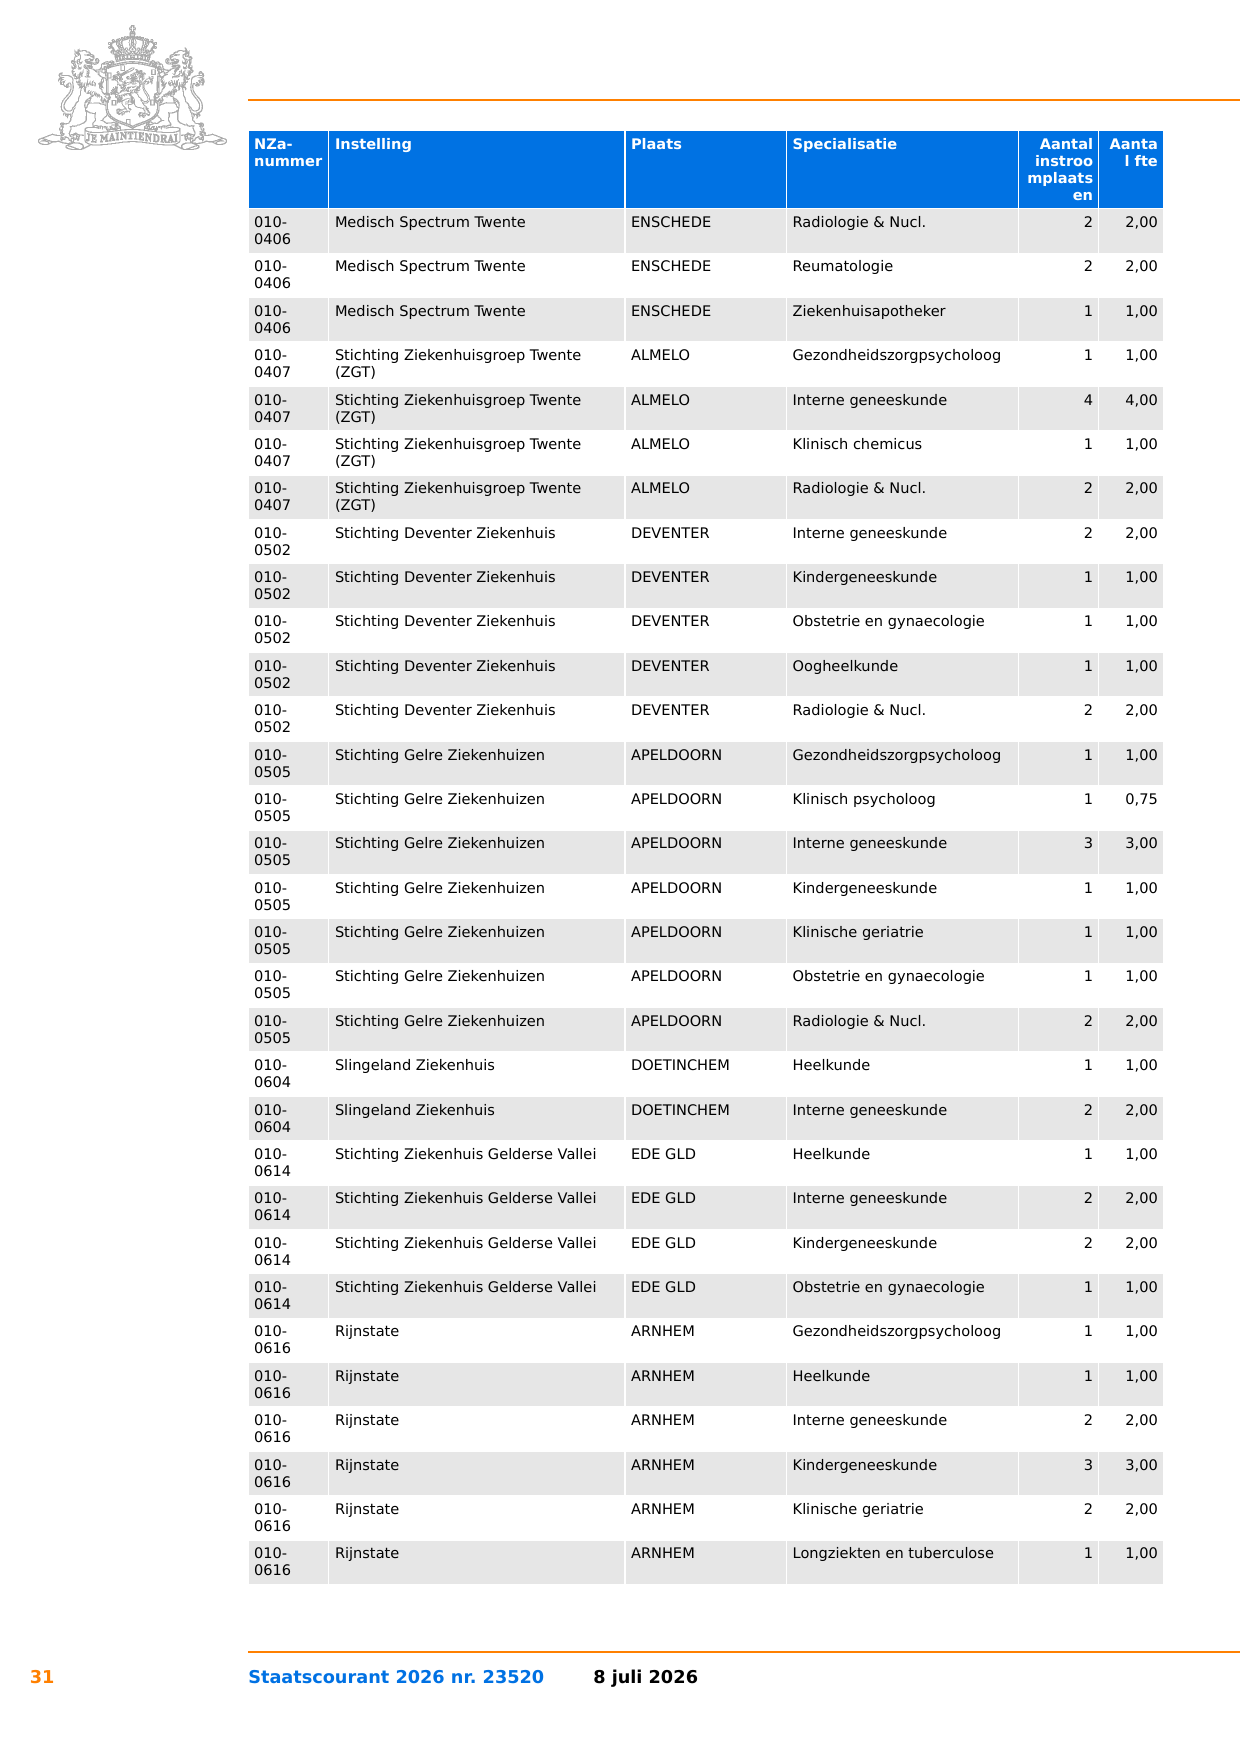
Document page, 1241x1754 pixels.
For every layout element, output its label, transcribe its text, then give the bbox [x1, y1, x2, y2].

table_cell 010-0505 [249, 919, 328, 963]
table_cell APELDOORN [626, 742, 786, 785]
table_cell 2 [1019, 209, 1098, 253]
table_cell 1,00 [1099, 343, 1163, 386]
table_cell 1 [1019, 786, 1098, 829]
table_cell Medisch Spectrum Twente [329, 254, 624, 297]
table_cell 1,00 [1099, 1319, 1163, 1362]
table_cell 010-0616 [249, 1541, 328, 1584]
table_cell Klinische geriatrie [787, 1496, 1018, 1539]
table_cell Interne geneeskunde [787, 1186, 1018, 1229]
table_cell Rijnstate [329, 1452, 624, 1495]
table_cell APELDOORN [626, 1008, 786, 1051]
table_cell Interne geneeskunde [787, 1408, 1018, 1451]
table_cell 010-0406 [249, 254, 328, 297]
table_header NZa-nummer [249, 131, 328, 208]
table_cell 010-0614 [249, 1186, 328, 1229]
table_cell DOETINCHEM [626, 1097, 786, 1140]
table_cell 1,00 [1099, 875, 1163, 918]
table_cell 1 [1019, 609, 1098, 652]
table_cell 010-0502 [249, 564, 328, 608]
table_cell 010-0505 [249, 786, 328, 829]
table_header Instelling [329, 131, 624, 208]
table_cell Gezondheidszorgpsycholoog [787, 742, 1018, 785]
table_cell 1,00 [1099, 431, 1163, 474]
table_cell 010-0502 [249, 698, 328, 741]
table_header Specialisatie [787, 131, 1018, 208]
table_cell Stichting Gelre Ziekenhuizen [329, 742, 624, 785]
table_cell Stichting Deventer Ziekenhuis [329, 520, 624, 563]
picture [38, 25, 227, 150]
table_cell 1 [1019, 653, 1098, 696]
table_cell Stichting Gelre Ziekenhuizen [329, 875, 624, 918]
table_cell 010-0505 [249, 742, 328, 785]
table_cell Heelkunde [787, 1141, 1018, 1184]
table_cell Klinisch psycholoog [787, 786, 1018, 829]
table_cell Ziekenhuisapotheker [787, 298, 1018, 341]
table_cell Gezondheidszorgpsycholoog [787, 1319, 1018, 1362]
table_cell Obstetrie en gynaecologie [787, 964, 1018, 1007]
table_cell 2,00 [1099, 1186, 1163, 1229]
table_cell ARNHEM [626, 1541, 786, 1584]
table_cell Stichting Ziekenhuis Gelderse Vallei [329, 1274, 624, 1318]
table_cell 2,00 [1099, 1408, 1163, 1451]
table_cell Stichting Deventer Ziekenhuis [329, 653, 624, 696]
table_cell 010-0505 [249, 831, 328, 874]
table_cell Stichting Ziekenhuisgroep Twente (ZGT) [329, 431, 624, 474]
table_cell ENSCHEDE [626, 209, 786, 253]
table_cell 010-0614 [249, 1141, 328, 1184]
table_cell 2,00 [1099, 476, 1163, 519]
table_cell 010-0502 [249, 653, 328, 696]
table_cell Medisch Spectrum Twente [329, 209, 624, 253]
table_cell Radiologie & Nucl. [787, 698, 1018, 741]
table_cell 2 [1019, 1008, 1098, 1051]
table_cell 2,00 [1099, 520, 1163, 563]
table_cell 2 [1019, 698, 1098, 741]
table_cell 1,00 [1099, 1141, 1163, 1184]
table_cell 1,00 [1099, 964, 1163, 1007]
table_cell 2 [1019, 1408, 1098, 1451]
table_cell APELDOORN [626, 964, 786, 1007]
table_cell Radiologie & Nucl. [787, 476, 1018, 519]
table_cell Kindergeneeskunde [787, 1230, 1018, 1273]
table_cell 1 [1019, 431, 1098, 474]
table_cell ARNHEM [626, 1452, 786, 1495]
table_cell 1 [1019, 742, 1098, 785]
table_cell DEVENTER [626, 520, 786, 563]
table_cell 2,00 [1099, 209, 1163, 253]
table_cell Obstetrie en gynaecologie [787, 1274, 1018, 1318]
table_cell Radiologie & Nucl. [787, 209, 1018, 253]
table_cell 010-0616 [249, 1408, 328, 1451]
table_cell DEVENTER [626, 653, 786, 696]
table_cell 010-0407 [249, 431, 328, 474]
table_cell 2 [1019, 254, 1098, 297]
table_cell Slingeland Ziekenhuis [329, 1053, 624, 1096]
table_cell 1,00 [1099, 609, 1163, 652]
table_cell Medisch Spectrum Twente [329, 298, 624, 341]
table_cell 2,00 [1099, 1008, 1163, 1051]
table_cell 2 [1019, 520, 1098, 563]
table_cell Oogheelkunde [787, 653, 1018, 696]
table_cell 3 [1019, 1452, 1098, 1495]
table_cell 010-0407 [249, 476, 328, 519]
table_cell Stichting Ziekenhuis Gelderse Vallei [329, 1141, 624, 1184]
table_cell Stichting Gelre Ziekenhuizen [329, 831, 624, 874]
table_cell ENSCHEDE [626, 254, 786, 297]
table_cell Rijnstate [329, 1541, 624, 1584]
table_cell 2 [1019, 1230, 1098, 1273]
table_cell Klinisch chemicus [787, 431, 1018, 474]
table_cell DEVENTER [626, 564, 786, 608]
table_cell Interne geneeskunde [787, 387, 1018, 430]
table_cell 010-0505 [249, 1008, 328, 1051]
table_cell 4,00 [1099, 387, 1163, 430]
table_cell EDE GLD [626, 1186, 786, 1229]
table_cell DEVENTER [626, 609, 786, 652]
table_cell Klinische geriatrie [787, 919, 1018, 963]
table_cell EDE GLD [626, 1230, 786, 1273]
table_cell DOETINCHEM [626, 1053, 786, 1096]
table_cell ALMELO [626, 343, 786, 386]
table_cell ARNHEM [626, 1408, 786, 1451]
table_cell 010-0505 [249, 875, 328, 918]
table_cell Rijnstate [329, 1363, 624, 1406]
table_cell 1,00 [1099, 1363, 1163, 1406]
table_cell Rijnstate [329, 1319, 624, 1362]
table_cell 1 [1019, 919, 1098, 963]
table_cell Slingeland Ziekenhuis [329, 1097, 624, 1140]
table_cell 1 [1019, 964, 1098, 1007]
table_cell 1 [1019, 1541, 1098, 1584]
table_cell Stichting Deventer Ziekenhuis [329, 564, 624, 608]
table_cell Stichting Gelre Ziekenhuizen [329, 919, 624, 963]
table_cell 1,00 [1099, 1541, 1163, 1584]
table_header Plaats [626, 131, 786, 208]
table_cell Obstetrie en gynaecologie [787, 609, 1018, 652]
table_cell 010-0406 [249, 298, 328, 341]
table_cell ARNHEM [626, 1319, 786, 1362]
table_cell ARNHEM [626, 1363, 786, 1406]
table_cell 3,00 [1099, 1452, 1163, 1495]
table_cell Rijnstate [329, 1496, 624, 1539]
table_cell 1 [1019, 564, 1098, 608]
table_cell Stichting Ziekenhuis Gelderse Vallei [329, 1186, 624, 1229]
table_cell ALMELO [626, 387, 786, 430]
table_cell 010-0616 [249, 1363, 328, 1406]
table_cell Kindergeneeskunde [787, 875, 1018, 918]
table_cell 2 [1019, 476, 1098, 519]
table_cell 010-0616 [249, 1319, 328, 1362]
table_cell 1,00 [1099, 653, 1163, 696]
table_cell 2 [1019, 1097, 1098, 1140]
table_cell 2 [1019, 1186, 1098, 1229]
table_cell Reumatologie [787, 254, 1018, 297]
table_cell Stichting Deventer Ziekenhuis [329, 698, 624, 741]
table_cell EDE GLD [626, 1274, 786, 1318]
table_cell 1 [1019, 875, 1098, 918]
table_cell 2,00 [1099, 1097, 1163, 1140]
table_cell 010-0616 [249, 1452, 328, 1495]
table_cell 010-0505 [249, 964, 328, 1007]
table_cell 1 [1019, 343, 1098, 386]
table_header Aantal fte [1099, 131, 1163, 208]
table_cell 1,00 [1099, 298, 1163, 341]
table_cell 1,00 [1099, 1053, 1163, 1096]
table_cell 010-0502 [249, 520, 328, 563]
table_cell 1,00 [1099, 1274, 1163, 1318]
table_cell 010-0502 [249, 609, 328, 652]
table_cell 010-0616 [249, 1496, 328, 1539]
table_cell 2,00 [1099, 698, 1163, 741]
table_cell 3 [1019, 831, 1098, 874]
table_cell Heelkunde [787, 1053, 1018, 1096]
table_cell 2,00 [1099, 1230, 1163, 1273]
table_cell Longziekten en tuberculose [787, 1541, 1018, 1584]
table_cell 1,00 [1099, 919, 1163, 963]
table_cell 010-0614 [249, 1230, 328, 1273]
table_cell 2,00 [1099, 1496, 1163, 1539]
table_cell Stichting Gelre Ziekenhuizen [329, 1008, 624, 1051]
table_cell 2,00 [1099, 254, 1163, 297]
table_cell Stichting Ziekenhuisgroep Twente (ZGT) [329, 476, 624, 519]
table_cell 010-0604 [249, 1097, 328, 1140]
table_cell 1 [1019, 1319, 1098, 1362]
table_cell Gezondheidszorgpsycholoog [787, 343, 1018, 386]
table_cell 4 [1019, 387, 1098, 430]
table_cell 0,75 [1099, 786, 1163, 829]
table_cell Kindergeneeskunde [787, 564, 1018, 608]
table_cell 010-0407 [249, 387, 328, 430]
table_cell APELDOORN [626, 831, 786, 874]
table_cell ALMELO [626, 431, 786, 474]
table_cell ALMELO [626, 476, 786, 519]
table_cell 1 [1019, 298, 1098, 341]
table_cell 1 [1019, 1053, 1098, 1096]
table_header Aantal instroomplaatsen [1019, 131, 1098, 208]
table_cell 010-0614 [249, 1274, 328, 1318]
table_cell Radiologie & Nucl. [787, 1008, 1018, 1051]
table_cell Stichting Ziekenhuisgroep Twente (ZGT) [329, 387, 624, 430]
table_cell Rijnstate [329, 1408, 624, 1451]
table_cell 010-0604 [249, 1053, 328, 1096]
table_cell 2 [1019, 1496, 1098, 1539]
table_cell ARNHEM [626, 1496, 786, 1539]
table_cell 1 [1019, 1274, 1098, 1318]
table_cell Stichting Gelre Ziekenhuizen [329, 786, 624, 829]
table_cell Interne geneeskunde [787, 831, 1018, 874]
table_cell Stichting Gelre Ziekenhuizen [329, 964, 624, 1007]
table_cell DEVENTER [626, 698, 786, 741]
table_cell APELDOORN [626, 919, 786, 963]
table_cell 1 [1019, 1141, 1098, 1184]
table_cell 1,00 [1099, 564, 1163, 608]
table_cell ENSCHEDE [626, 298, 786, 341]
table_cell 010-0406 [249, 209, 328, 253]
table_cell EDE GLD [626, 1141, 786, 1184]
table_cell Stichting Deventer Ziekenhuis [329, 609, 624, 652]
table_cell APELDOORN [626, 875, 786, 918]
table_cell Kindergeneeskunde [787, 1452, 1018, 1495]
table_cell 1,00 [1099, 742, 1163, 785]
table_cell Interne geneeskunde [787, 1097, 1018, 1140]
table_cell Stichting Ziekenhuis Gelderse Vallei [329, 1230, 624, 1273]
table_cell Interne geneeskunde [787, 520, 1018, 563]
table_cell Heelkunde [787, 1363, 1018, 1406]
table_cell 3,00 [1099, 831, 1163, 874]
table_cell 1 [1019, 1363, 1098, 1406]
table_cell 010-0407 [249, 343, 328, 386]
table_cell APELDOORN [626, 786, 786, 829]
table_cell Stichting Ziekenhuisgroep Twente (ZGT) [329, 343, 624, 386]
